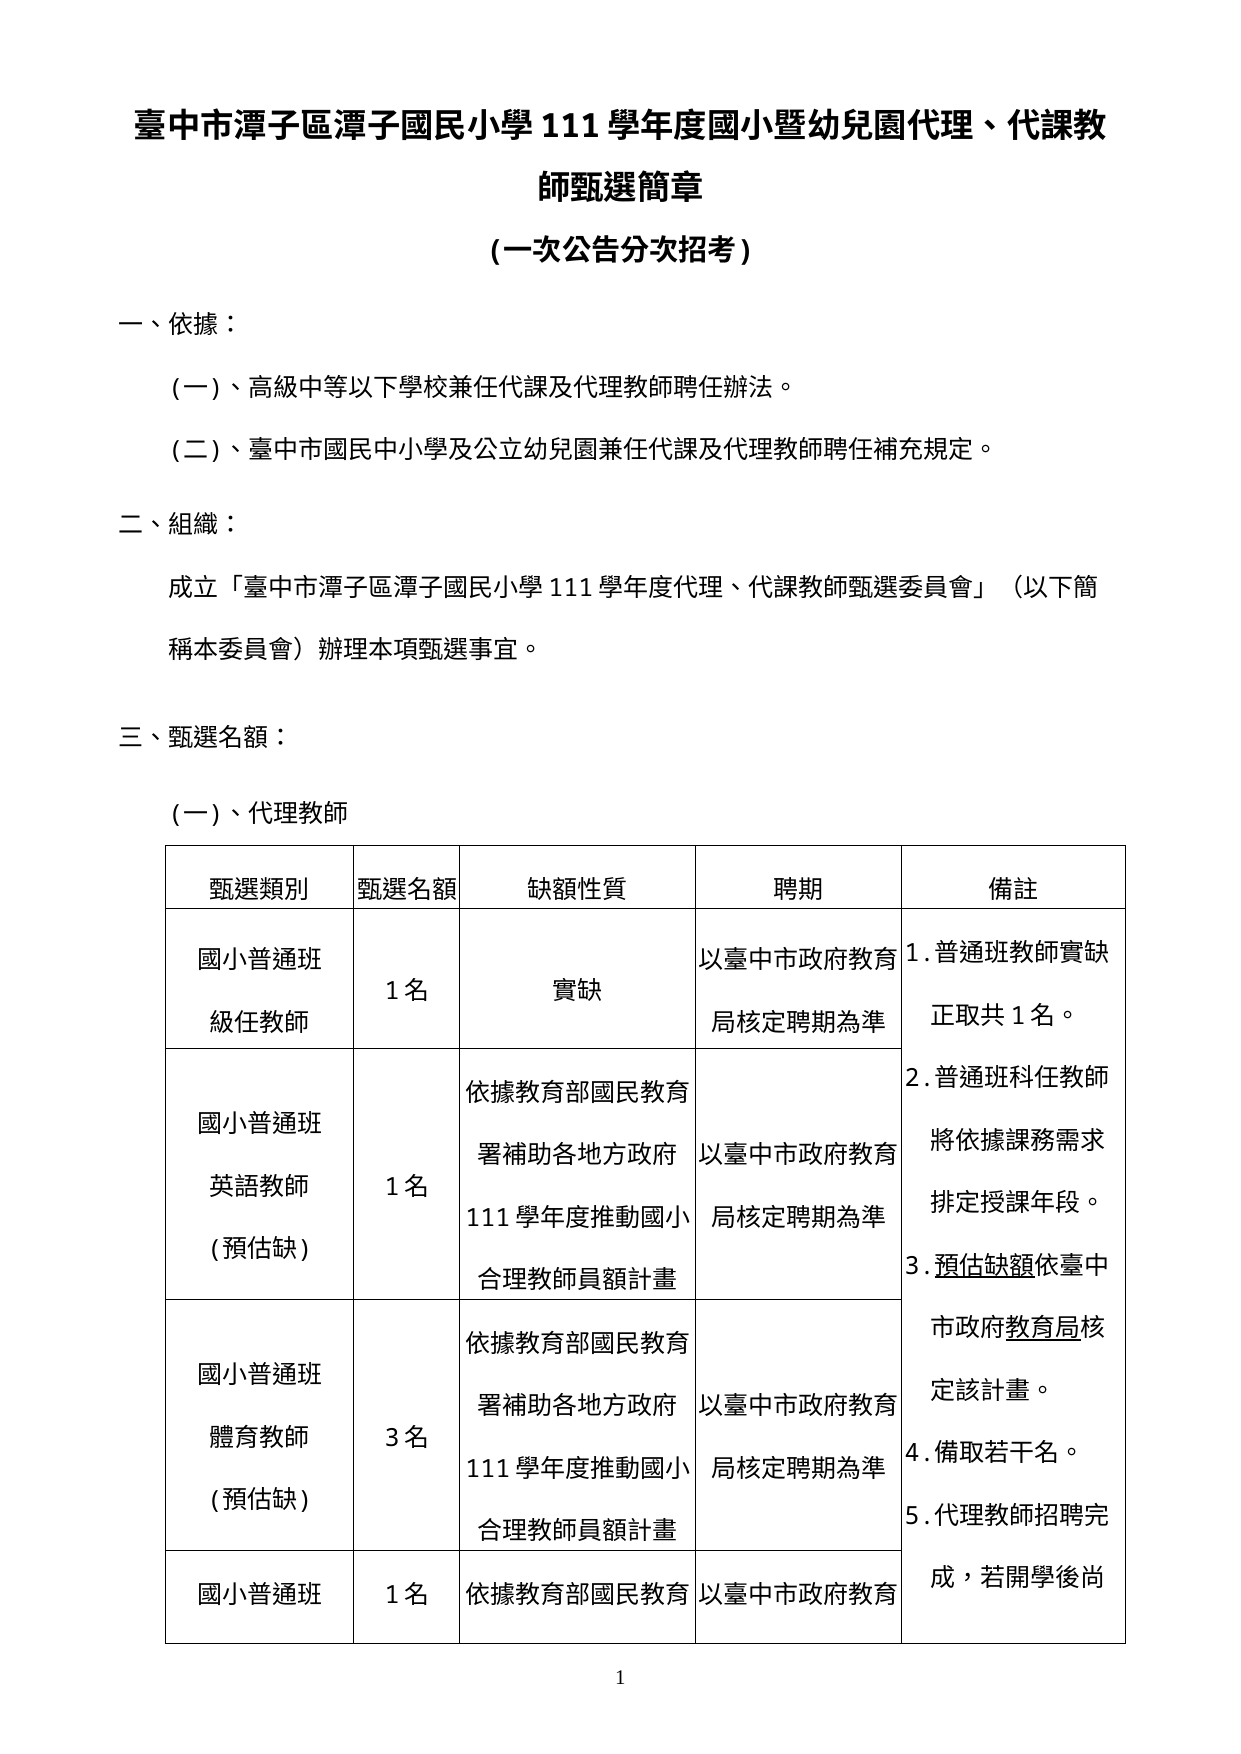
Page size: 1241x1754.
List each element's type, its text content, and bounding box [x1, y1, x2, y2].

text (二)、臺中市國民中小學及公立幼兒園兼任代課及代理教師聘任補充規定。 [168, 406, 1122, 469]
text 一、依據： [118, 281, 1122, 344]
text (一次公告分次招考) [118, 206, 1122, 268]
table_cell 國小普通班 級任教師 [166, 909, 353, 1048]
table_cell 1.普通班教師實缺正取共1名。 2.普通班科任教師將依據課務需求排定授課年段。 3.預估缺額依臺中市政府教育局核定該計畫。 4.備取若干名。 5.代理教師招聘完成，若開學後尚有代理缺額出現，則依據備取順序通知。 [902, 909, 1125, 1642]
table_cell 1名 [354, 909, 459, 1048]
table_header 缺額性質 [460, 846, 695, 908]
table_cell 國小普通班 [166, 1551, 353, 1642]
table_cell 依據教育部國民教育署補助各地方政府111學年度推動國小合理教師員額計畫 [460, 1049, 695, 1299]
table_cell 以臺中市政府教育 [696, 1551, 901, 1642]
table_header 聘期 [696, 846, 901, 908]
table_header 備註 [902, 846, 1125, 908]
table_cell 依據教育部國民教育 [460, 1551, 695, 1642]
table_cell 以臺中市政府教育局核定聘期為準 [696, 1049, 901, 1299]
text (一)、代理教師 [168, 769, 1122, 832]
text 三、甄選名額： [118, 694, 1122, 757]
table_cell 1名 [354, 1049, 459, 1299]
table_header 甄選名額 [354, 846, 459, 908]
text 臺中市潭子區潭子國民小學111學年度國小暨幼兒園代理、代課教師甄選簡章 [118, 81, 1122, 206]
table_cell 實缺 [460, 909, 695, 1048]
text (一)、高級中等以下學校兼任代課及代理教師聘任辦法。 [168, 344, 1122, 406]
table_cell 以臺中市政府教育局核定聘期為準 [696, 1300, 901, 1550]
table_header 甄選類別 [166, 846, 353, 908]
text 二、組織： [118, 481, 1122, 544]
table_cell 國小普通班 體育教師 (預估缺) [166, 1300, 353, 1550]
table_cell 國小普通班 英語教師 (預估缺) [166, 1049, 353, 1299]
table_cell 3名 [354, 1300, 459, 1550]
table_cell 依據教育部國民教育署補助各地方政府111學年度推動國小合理教師員額計畫 [460, 1300, 695, 1550]
table_cell 以臺中市政府教育局核定聘期為準 [696, 909, 901, 1048]
table_cell 1名 [354, 1551, 459, 1642]
text 成立「臺中市潭子區潭子國民小學111學年度代理、代課教師甄選委員會」（以下簡稱本委員會）辦理本項甄選事宜。 [168, 544, 1122, 669]
